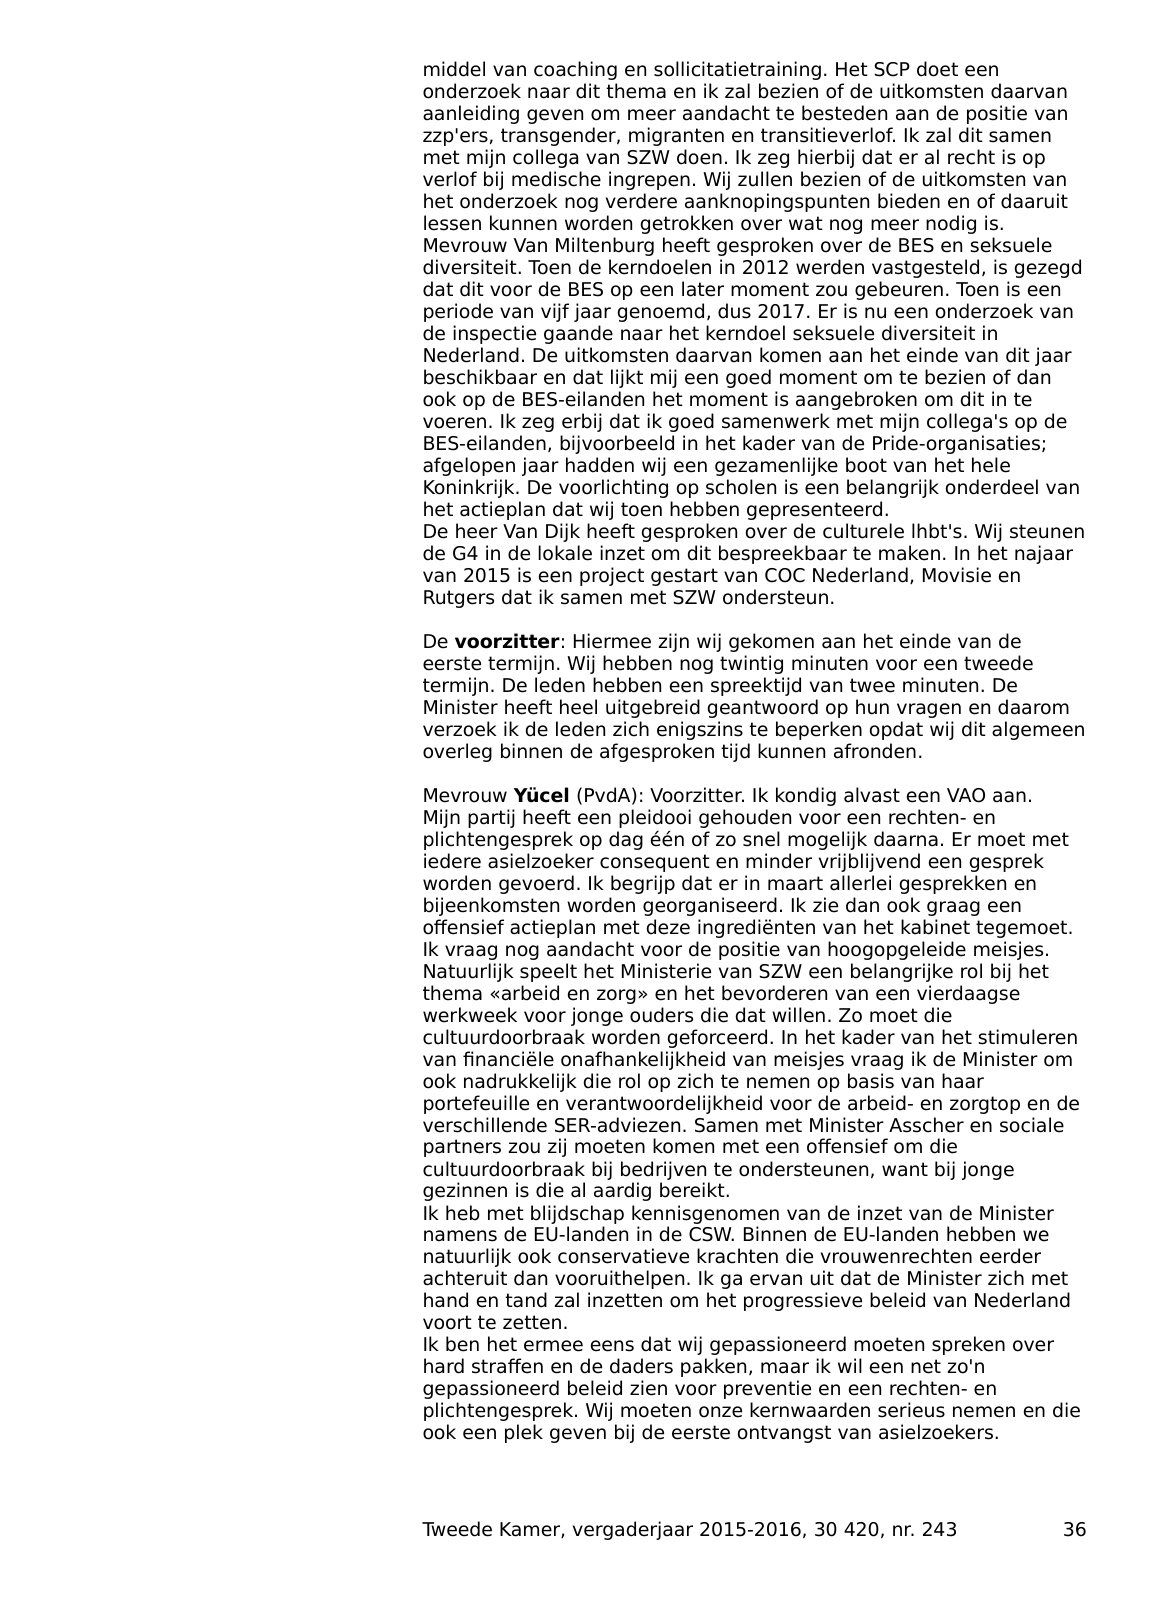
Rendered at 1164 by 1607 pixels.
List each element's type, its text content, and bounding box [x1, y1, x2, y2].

text De heer Van Dijk heeft gesproken over de culturele lhbt's. Wij steunen de G4 in de lokale inzet om dit bespreekbaar te maken. In het najaar van 2015 is een project gestart van COC Nederland, Movisie en Rutgers dat ik samen met SZW ondersteun. [422, 521, 1087, 608]
text Mevrouw Van Miltenburg heeft gesproken over de BES en seksuele diversiteit. Toen de kerndoelen in 2012 werden vastgesteld, is gezegd dat dit voor de BES op een later moment zou gebeuren. Toen is een periode van vijf jaar genoemd, dus 2017. Er is nu een onderzoek van de inspectie gaande naar het kerndoel seksuele diversiteit in Nederland. De uitkomsten daarvan komen aan het einde van dit jaar beschikbaar en dat lijkt mij een goed moment om te bezien of dan ook op de BES-eilanden het moment is aangebroken om dit in te voeren. Ik zeg erbij dat ik goed samenwerk met mijn collega's op de BES-eilanden, bijvoorbeeld in het kader van de Pride-organisaties; afgelopen jaar hadden wij een gezamenlijke boot van het hele Koninkrijk. De voorlichting op scholen is een belangrijk onderdeel van het actieplan dat wij toen hebben gepresenteerd. [422, 235, 1087, 521]
text Ik heb met blijdschap kennisgenomen van de inzet van de Minister namens de EU-landen in de CSW. Binnen de EU-landen hebben we natuurlijk ook conservatieve krachten die vrouwenrechten eerder achteruit dan vooruithelpen. Ik ga ervan uit dat de Minister zich met hand en tand zal inzetten om het progressieve beleid van Nederland voort te zetten. [422, 1202, 1087, 1334]
text Mijn partij heeft een pleidooi gehouden voor een rechten- en plichtengesprek op dag één of zo snel mogelijk daarna. Er moet met iedere asielzoeker consequent en minder vrijblijvend een gesprek worden gevoerd. Ik begrijp dat er in maart allerlei gesprekken en bijeenkomsten worden georganiseerd. Ik zie dan ook graag een offensief actieplan met deze ingrediënten van het kabinet tegemoet. [422, 807, 1087, 939]
text Ik ben het ermee eens dat wij gepassioneerd moeten spreken over hard straffen en de daders pakken, maar ik wil een net zo'n gepassioneerd beleid zien voor preventie en een rechten- en plichtengesprek. Wij moeten onze kernwaarden serieus nemen en die ook een plek geven bij de eerste ontvangst van asielzoekers. [422, 1334, 1087, 1444]
text Ik vraag nog aandacht voor de positie van hoogopgeleide meisjes. Natuurlijk speelt het Ministerie van SZW een belangrijke rol bij het thema «arbeid en zorg» en het bevorderen van een vierdaagse werkweek voor jonge ouders die dat willen. Zo moet die cultuurdoorbraak worden geforceerd. In het kader van het stimuleren van financiële onafhankelijkheid van meisjes vraag ik de Minister om ook nadrukkelijk die rol op zich te nemen op basis van haar portefeuille en verantwoordelijkheid voor de arbeid- en zorgtop en de verschillende SER-adviezen. Samen met Minister Asscher en sociale partners zou zij moeten komen met een offensief om die cultuurdoorbraak bij bedrijven te ondersteunen, want bij jonge gezinnen is die al aardig bereikt. [422, 939, 1087, 1202]
text middel van coaching en sollicitatietraining. Het SCP doet een onderzoek naar dit thema en ik zal bezien of de uitkomsten daarvan aanleiding geven om meer aandacht te besteden aan de positie van zzp'ers, transgender, migranten en transitieverlof. Ik zal dit samen met mijn collega van SZW doen. Ik zeg hierbij dat er al recht is op verlof bij medische ingrepen. Wij zullen bezien of de uitkomsten van het onderzoek nog verdere aanknopingspunten bieden en of daaruit lessen kunnen worden getrokken over wat nog meer nodig is. [422, 59, 1087, 235]
text Mevrouw Yücel (PvdA): Voorzitter. Ik kondig alvast een VAO aan. [422, 785, 1087, 807]
text De voorzitter: Hiermee zijn wij gekomen aan het einde van de eerste termijn. Wij hebben nog twintig minuten voor een tweede termijn. De leden hebben een spreektijd van twee minuten. De Minister heeft heel uitgebreid geantwoord op hun vragen en daarom verzoek ik de leden zich enigszins te beperken opdat wij dit algemeen overleg binnen de afgesproken tijd kunnen afronden. [422, 631, 1087, 763]
